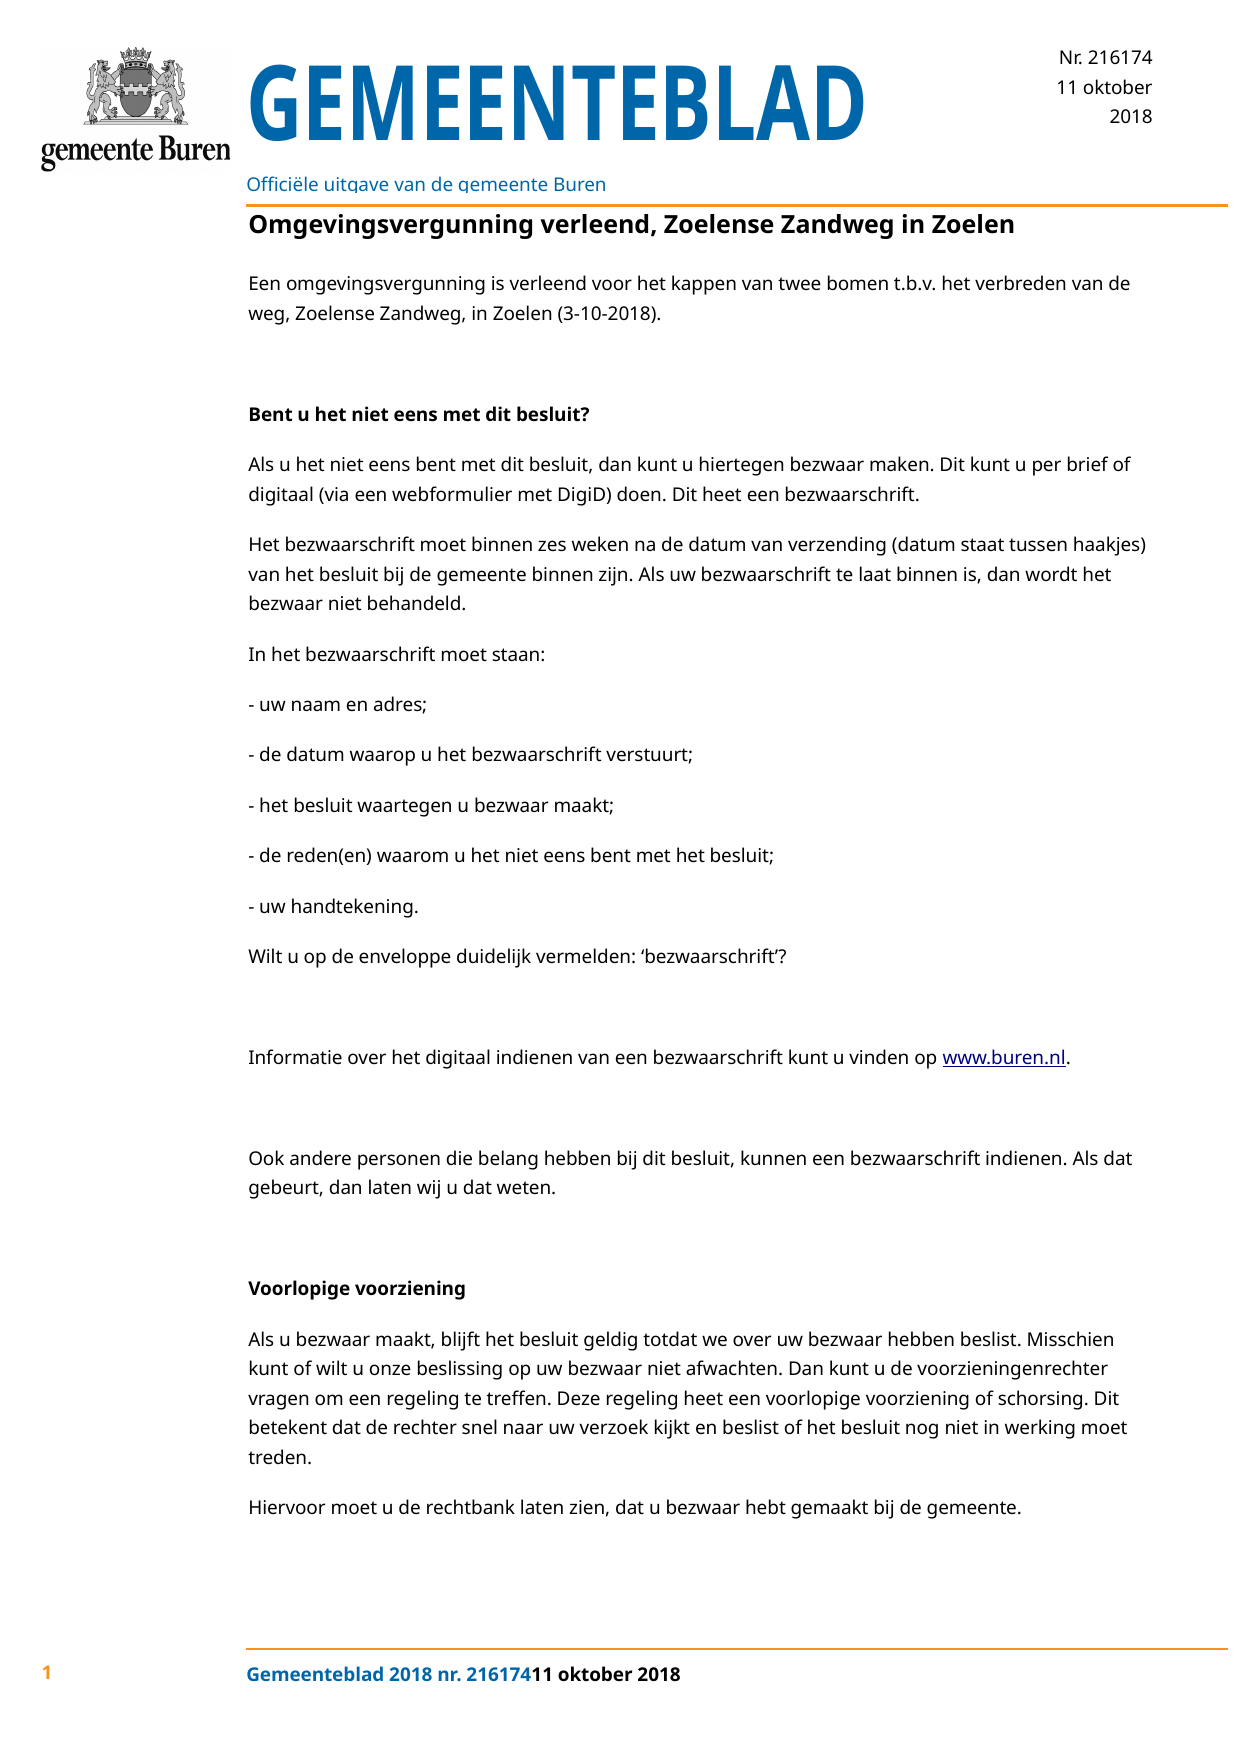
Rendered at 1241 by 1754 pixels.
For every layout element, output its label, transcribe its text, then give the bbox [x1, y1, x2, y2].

picture [41, 47, 231, 172]
text Als u het niet eens bent met dit besluit, dan kunt u hiertegen bezwaar maken. Dit kunt u per brief of digitaal (via een webformulier met DigiD) doen. Dit heet een bezwaarschrift. [248, 451, 1152, 506]
text Informatie over het digitaal indienen van een bezwaarschrift kunt u vinden op www.buren.nl. [248, 1044, 1152, 1070]
text - uw naam en adres; [248, 691, 1152, 717]
text - het besluit waartegen u bezwaar maakt; [248, 792, 1152, 818]
text Voorlopige voorziening [248, 1275, 1152, 1301]
text Een omgevingsvergunning is verleend voor het kappen van twee bomen t.b.v. het verbreden van de weg, Zoelense Zandweg, in Zoelen (3-10-2018). [248, 270, 1152, 326]
text Hiervoor moet u de rechtbank laten zien, dat u bezwaar hebt gemaakt bij de gemeente. [248, 1494, 1152, 1520]
text In het bezwaarschrift moet staan: [248, 641, 1152, 666]
text Als u bezwaar maakt, blijft het besluit geldig totdat we over uw bezwaar hebben beslist. Misschien kunt of wilt u onze beslissing op uw bezwaar niet afwachten. Dan kunt u de voorzieningenrechter vragen om een regeling te treffen. Deze regeling heet een voorlopige voorziening of schorsing. Dit betekent dat de rechter snel naar uw verzoek kijkt en beslist of het besluit nog niet in werking moet treden. [248, 1326, 1152, 1470]
text Wilt u op de enveloppe duidelijk vermelden: ‘bezwaarschrift’? [248, 943, 1152, 969]
text Het bezwaarschrift moet binnen zes weken na de datum van verzending (datum staat tussen haakjes) van het besluit bij de gemeente binnen zijn. Als uw bezwaarschrift te laat binnen is, dan wordt het bezwaar niet behandeld. [248, 531, 1152, 616]
text - de datum waarop u het bezwaarschrift verstuurt; [248, 742, 1152, 767]
text Bent u het niet eens met dit besluit? [248, 401, 1152, 426]
text Omgevingsvergunning verleend, Zoelense Zandweg in Zoelen [248, 207, 1152, 241]
text - de reden(en) waarom u het niet eens bent met het besluit; [248, 842, 1152, 868]
text - uw handtekening. [248, 893, 1152, 918]
text Ook andere personen die belang hebben bij dit besluit, kunnen een bezwaarschrift indienen. Als dat gebeurt, dan laten wij u dat weten. [248, 1145, 1152, 1200]
